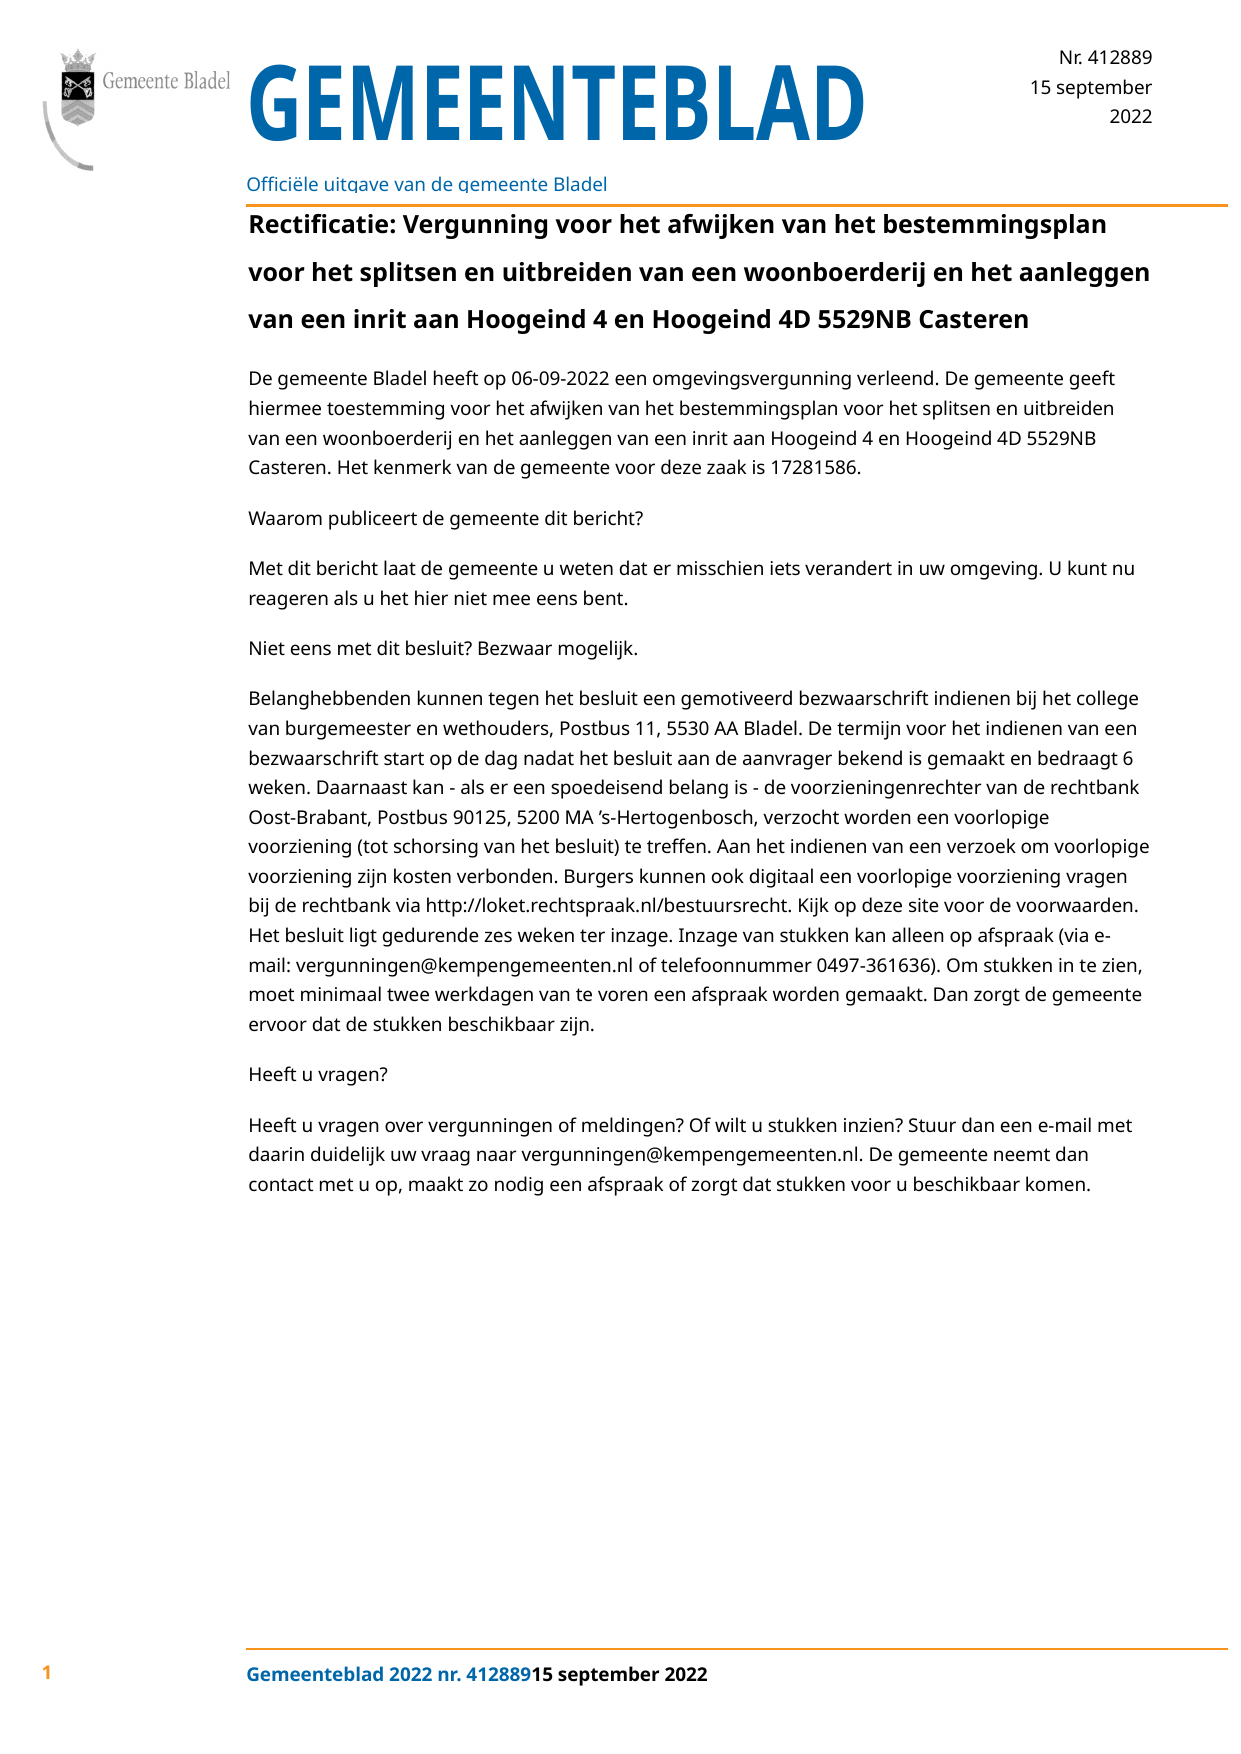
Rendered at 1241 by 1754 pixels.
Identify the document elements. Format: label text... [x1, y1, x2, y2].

text Niet eens met dit besluit? Bezwaar mogelijk. [248, 635, 1152, 661]
text Heeft u vragen over vergunningen of meldingen? Of wilt u stukken inzien? Stuur dan een e-mail met daarin duidelijk uw vraag naar vergunningen@kempengemeenten.nl. De gemeente neemt dan contact met u op, maakt zo nodig een afspraak of zorgt dat stukken voor u beschikbaar komen. [248, 1112, 1152, 1197]
text De gemeente Bladel heeft op 06-09-2022 een omgevingsvergunning verleend. De gemeente geeft hiermee toestemming voor het afwijken van het bestemmingsplan voor het splitsen en uitbreiden van een woonboerderij en het aanleggen van een inrit aan Hoogeind 4 en Hoogeind 4D 5529NB Casteren. Het kenmerk van de gemeente voor deze zaak is 17281586. [248, 366, 1152, 480]
text Waarom publiceert de gemeente dit bericht? [248, 505, 1152, 530]
text Belanghebbenden kunnen tegen het besluit een gemotiveerd bezwaarschrift indienen bij het college van burgemeester en wethouders, Postbus 11, 5530 AA Bladel. De termijn voor het indienen van een bezwaarschrift start op de dag nadat het besluit aan de aanvrager bekend is gemaakt en bedraagt 6 weken. Daarnaast kan - als er een spoedeisend belang is - de voorzieningenrechter van de rechtbank Oost-Brabant, Postbus 90125, 5200 MA ’s-Hertogenbosch, verzocht worden een voorlopige voorziening (tot schorsing van het besluit) te treffen. Aan het indienen van een verzoek om voorlopige voorziening zijn kosten verbonden. Burgers kunnen ook digitaal een voorlopige voorziening vragen bij de rechtbank via http://loket.rechtspraak.nl/bestuursrecht. Kijk op deze site voor de voorwaarden. Het besluit ligt gedurende zes weken ter inzage. Inzage van stukken kan alleen op afspraak (via e-mail: vergunningen@kempengemeenten.nl of telefoonnummer 0497-361636). Om stukken in te zien, moet minimaal twee werkdagen van te voren een afspraak worden gemaakt. Dan zorgt de gemeente ervoor dat de stukken beschikbaar zijn. [248, 686, 1152, 1037]
picture [41, 47, 231, 172]
text Met dit bericht laat de gemeente u weten dat er misschien iets verandert in uw omgeving. U kunt nu reageren als u het hier niet mee eens bent. [248, 555, 1152, 610]
text Rectificatie: Vergunning voor het afwijken van het bestemmingsplan voor het splitsen en uitbreiden van een woonboerderij en het aanleggen van een inrit aan Hoogeind 4 en Hoogeind 4D 5529NB Casteren [248, 207, 1152, 336]
text Heeft u vragen? [248, 1061, 1152, 1087]
